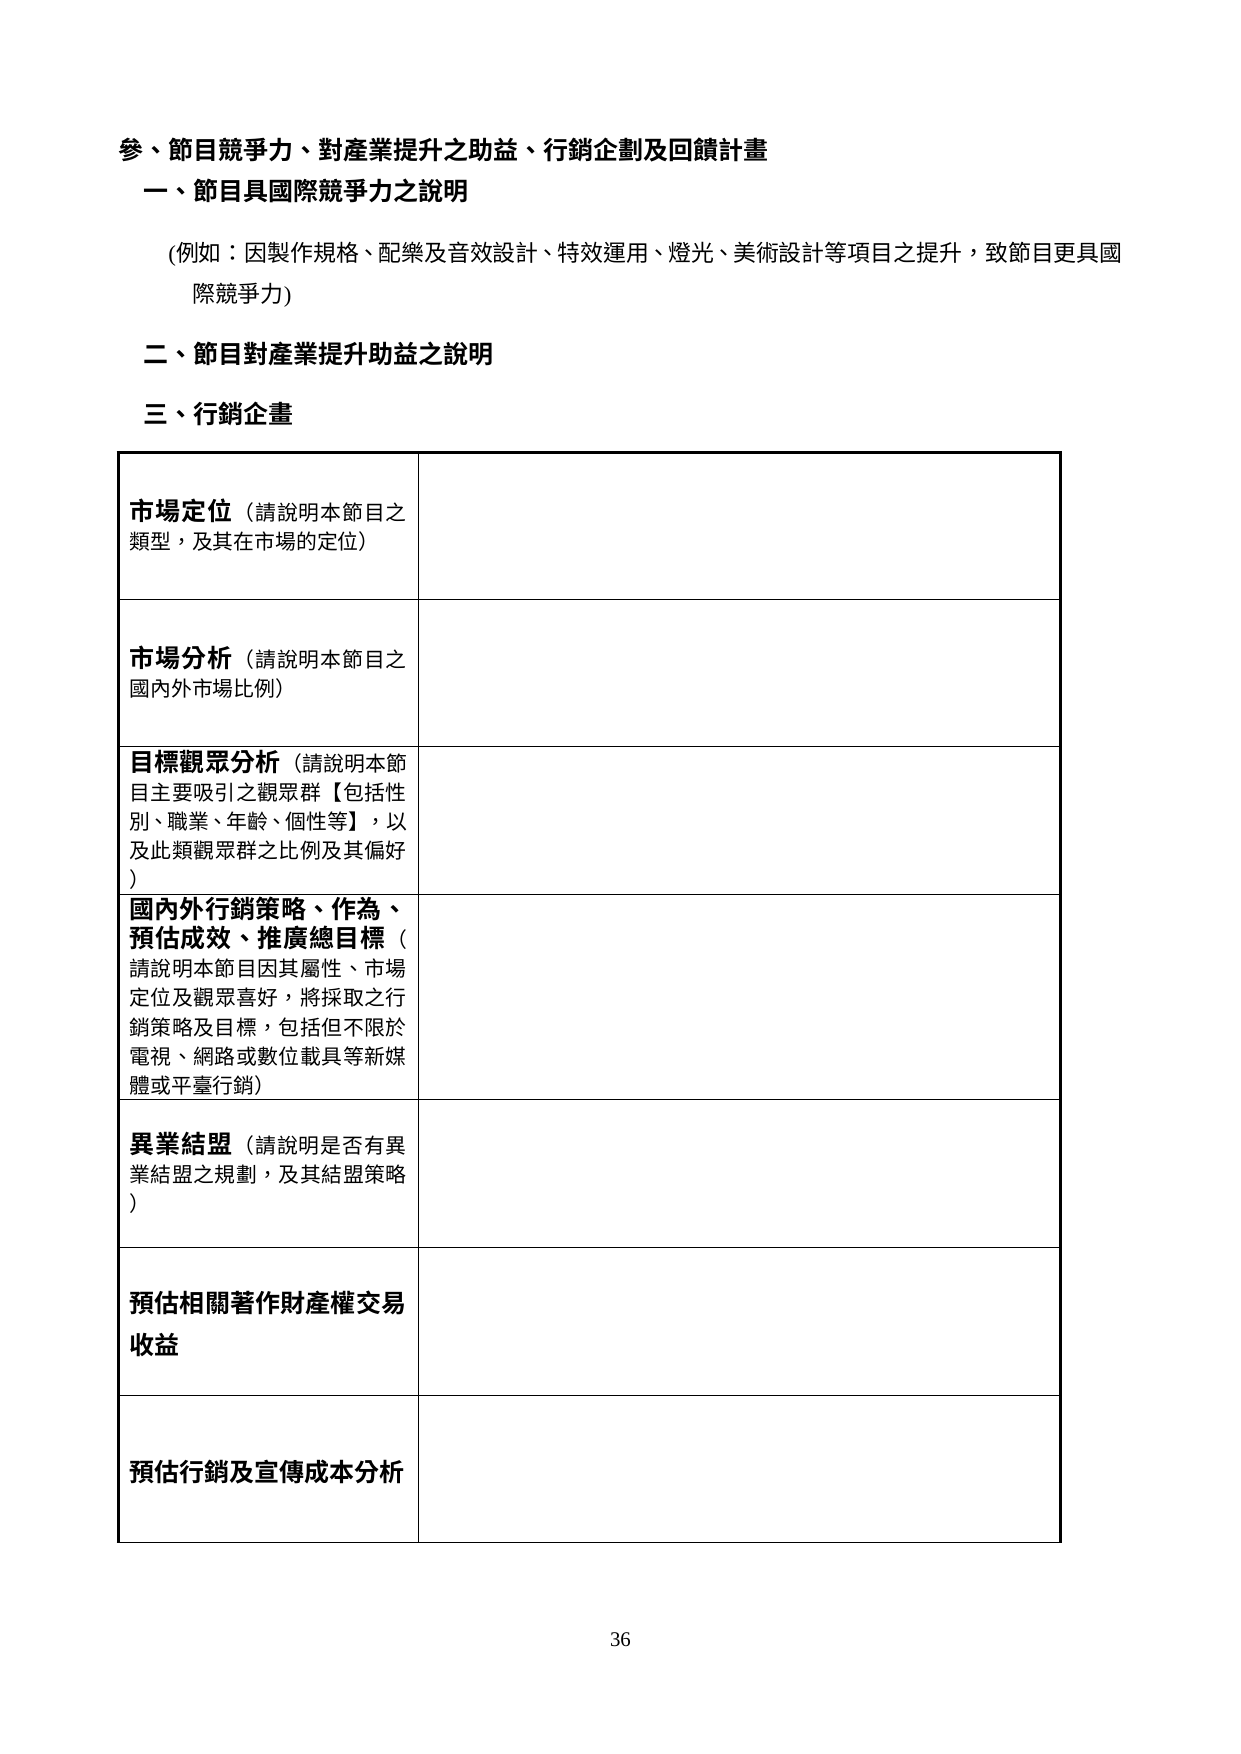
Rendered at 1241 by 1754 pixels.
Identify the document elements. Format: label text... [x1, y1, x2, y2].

table_cell [419, 747, 1059, 894]
table_cell [419, 1100, 1059, 1247]
text 參、節目競爭力、對產業提升之助益、行銷企劃及回饋計畫 [118, 126, 1122, 167]
text 二、節目對產業提升助益之說明 [143, 330, 1122, 372]
table_cell [419, 895, 1059, 1099]
table_cell [419, 600, 1059, 746]
table_cell [419, 1396, 1059, 1542]
text (例如：因製作規格、配樂及音效設計、特效運用、燈光、美術設計等項目之提升，致節目更具國際競爭力) [143, 228, 1122, 311]
table_header 市場定位（請說明本節目之類型，及其在市場的定位） [120, 454, 418, 598]
table_header [419, 454, 1059, 598]
text 一、節目具國際競爭力之說明 [143, 167, 1122, 209]
table_cell 異業結盟（請說明是否有異業結盟之規劃，及其結盟策略） [120, 1100, 418, 1247]
text 三、行銷企畫 [143, 390, 1122, 432]
table_cell 預估行銷及宣傳成本分析 [120, 1396, 418, 1542]
table_cell 市場分析（請說明本節目之國內外市場比例） [120, 600, 418, 746]
table_cell [419, 1248, 1059, 1394]
table_cell 目標觀眾分析（請說明本節目主要吸引之觀眾群【包括性別、職業、年齡、個性等】，以及此類觀眾群之比例及其偏好） [120, 747, 418, 894]
table_cell 預估相關著作財產權交易收益 [120, 1248, 418, 1394]
table_cell 國內外行銷策略、作為、預估成效、推廣總目標（請說明本節目因其屬性、市場定位及觀眾喜好，將採取之行銷策略及目標，包括但不限於電視、網路或數位載具等新媒體或平臺行銷） [120, 895, 418, 1099]
